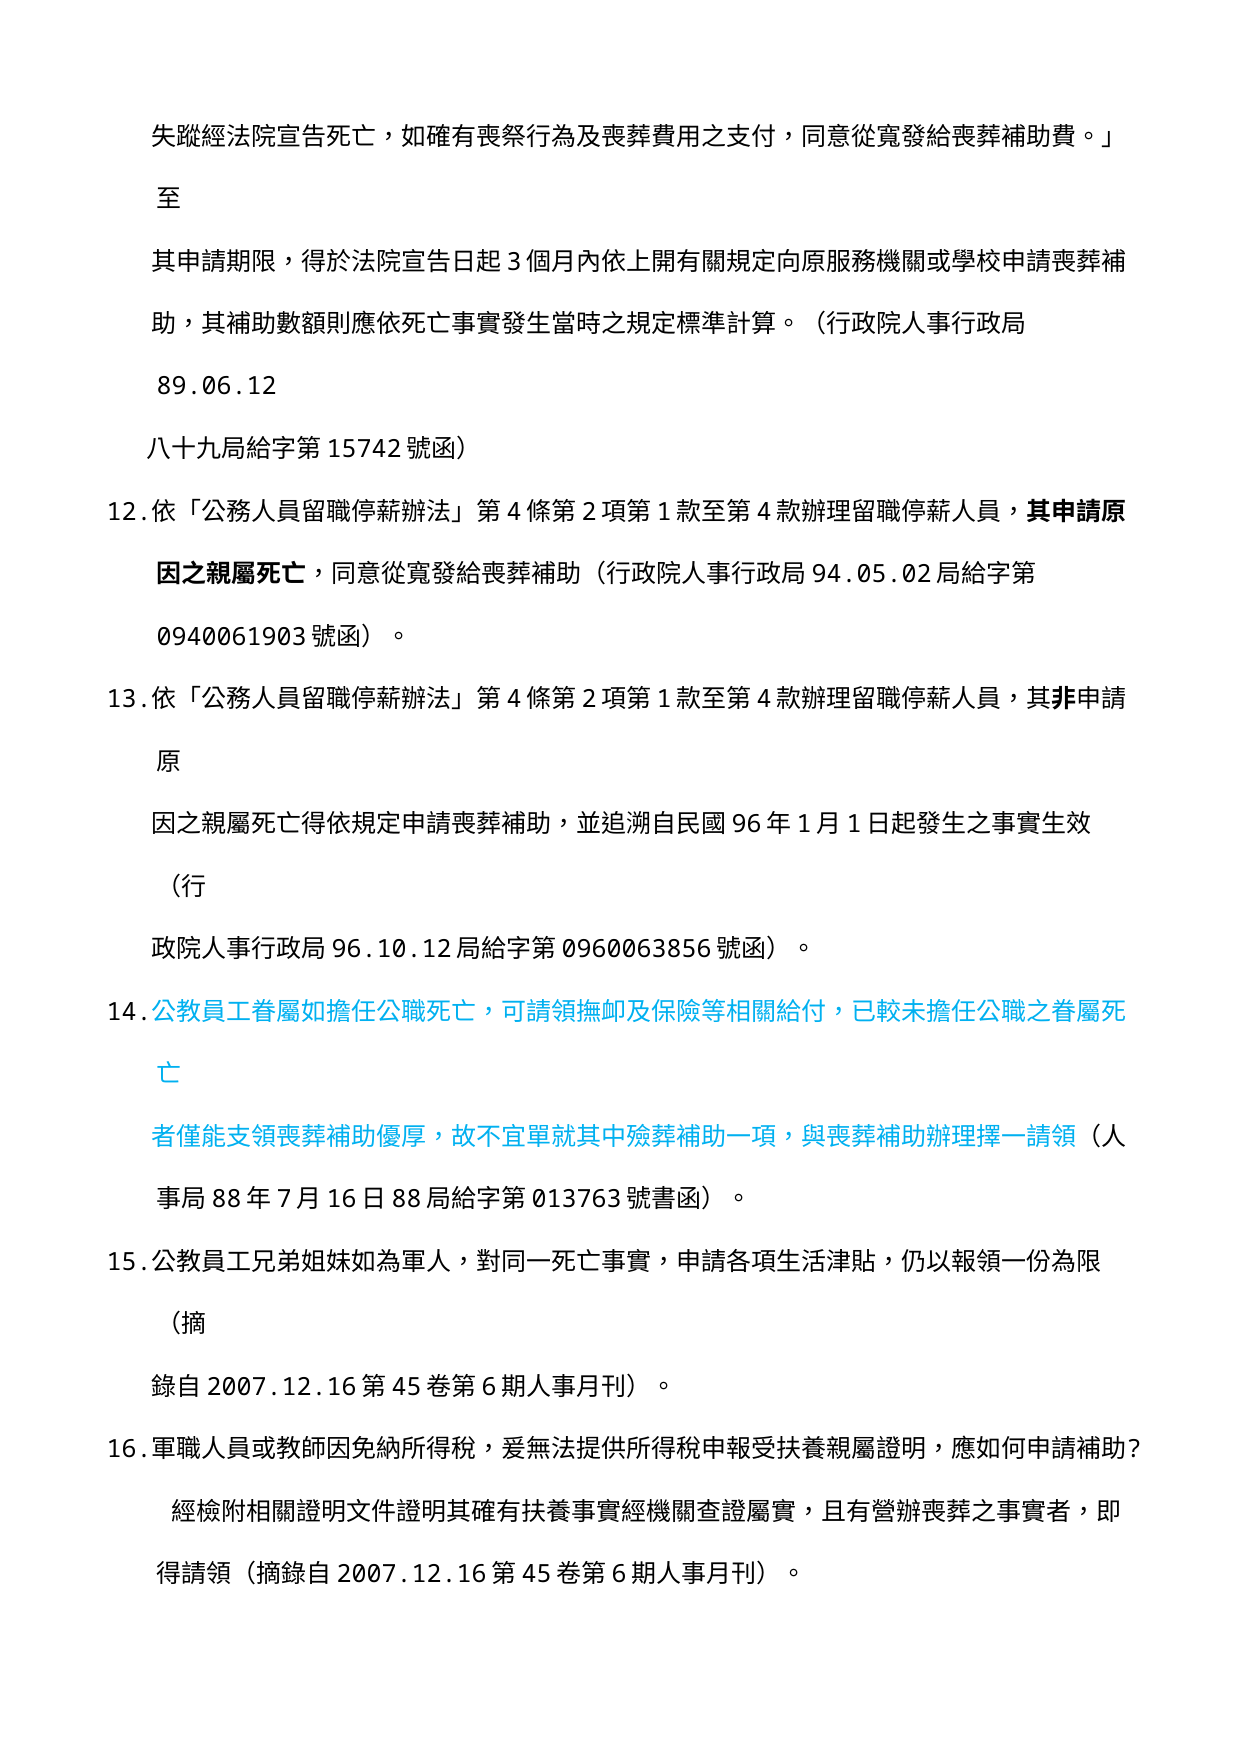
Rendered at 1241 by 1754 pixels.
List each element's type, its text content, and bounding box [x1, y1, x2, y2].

text 12.依「公務人員留職停薪辦法」第4條第2項第1款至第4款辦理留職停薪人員，其申請原因之親屬死亡，同意從寬發給喪葬補助（行政院人事行政局94.05.02局給字第0940061903號函）。 [106, 468, 1134, 655]
text 13.依「公務人員留職停薪辦法」第4條第2項第1款至第4款辦理留職停薪人員，其非申請原 [106, 655, 1134, 780]
text 其申請期限，得於法院宣告日起3個月內依上開有關規定向原服務機關或學校申請喪葬補 [106, 218, 1134, 280]
text 因之親屬死亡得依規定申請喪葬補助，並追溯自民國96年1月1日起發生之事實生效（行 [106, 780, 1134, 905]
text 者僅能支領喪葬補助優厚，故不宜單就其中殮葬補助一項，與喪葬補助辦理擇一請領（人事局88年7月16日88局給字第013763號書函）。 [106, 1093, 1134, 1218]
text 15.公教員工兄弟姐妹如為軍人，對同一死亡事實，申請各項生活津貼，仍以報領一份為限（摘 [106, 1218, 1134, 1343]
text 八十九局給字第15742號函） [131, 405, 1134, 468]
text 16.軍職人員或教師因免納所得稅，爰無法提供所得稅申報受扶養親屬證明，應如何申請補助? 經檢附相關證明文件證明其確有扶養事實經機關查證屬實，且有營辦喪葬之事實者，即得請領（摘錄自2007.12.16第45卷第6期人事月刊）。 [106, 1405, 1134, 1593]
text 錄自2007.12.16第45卷第6期人事月刊）。 [106, 1343, 1134, 1405]
text 14.公教員工眷屬如擔任公職死亡，可請領撫卹及保險等相關給付，已較未擔任公職之眷屬死亡 [106, 968, 1134, 1093]
text 失蹤經法院宣告死亡，如確有喪祭行為及喪葬費用之支付，同意從寬發給喪葬補助費。」至 [106, 93, 1134, 218]
text 政院人事行政局96.10.12局給字第0960063856號函）。 [106, 905, 1134, 968]
text 助，其補助數額則應依死亡事實發生當時之規定標準計算。（行政院人事行政局89.06.12 [106, 280, 1134, 405]
